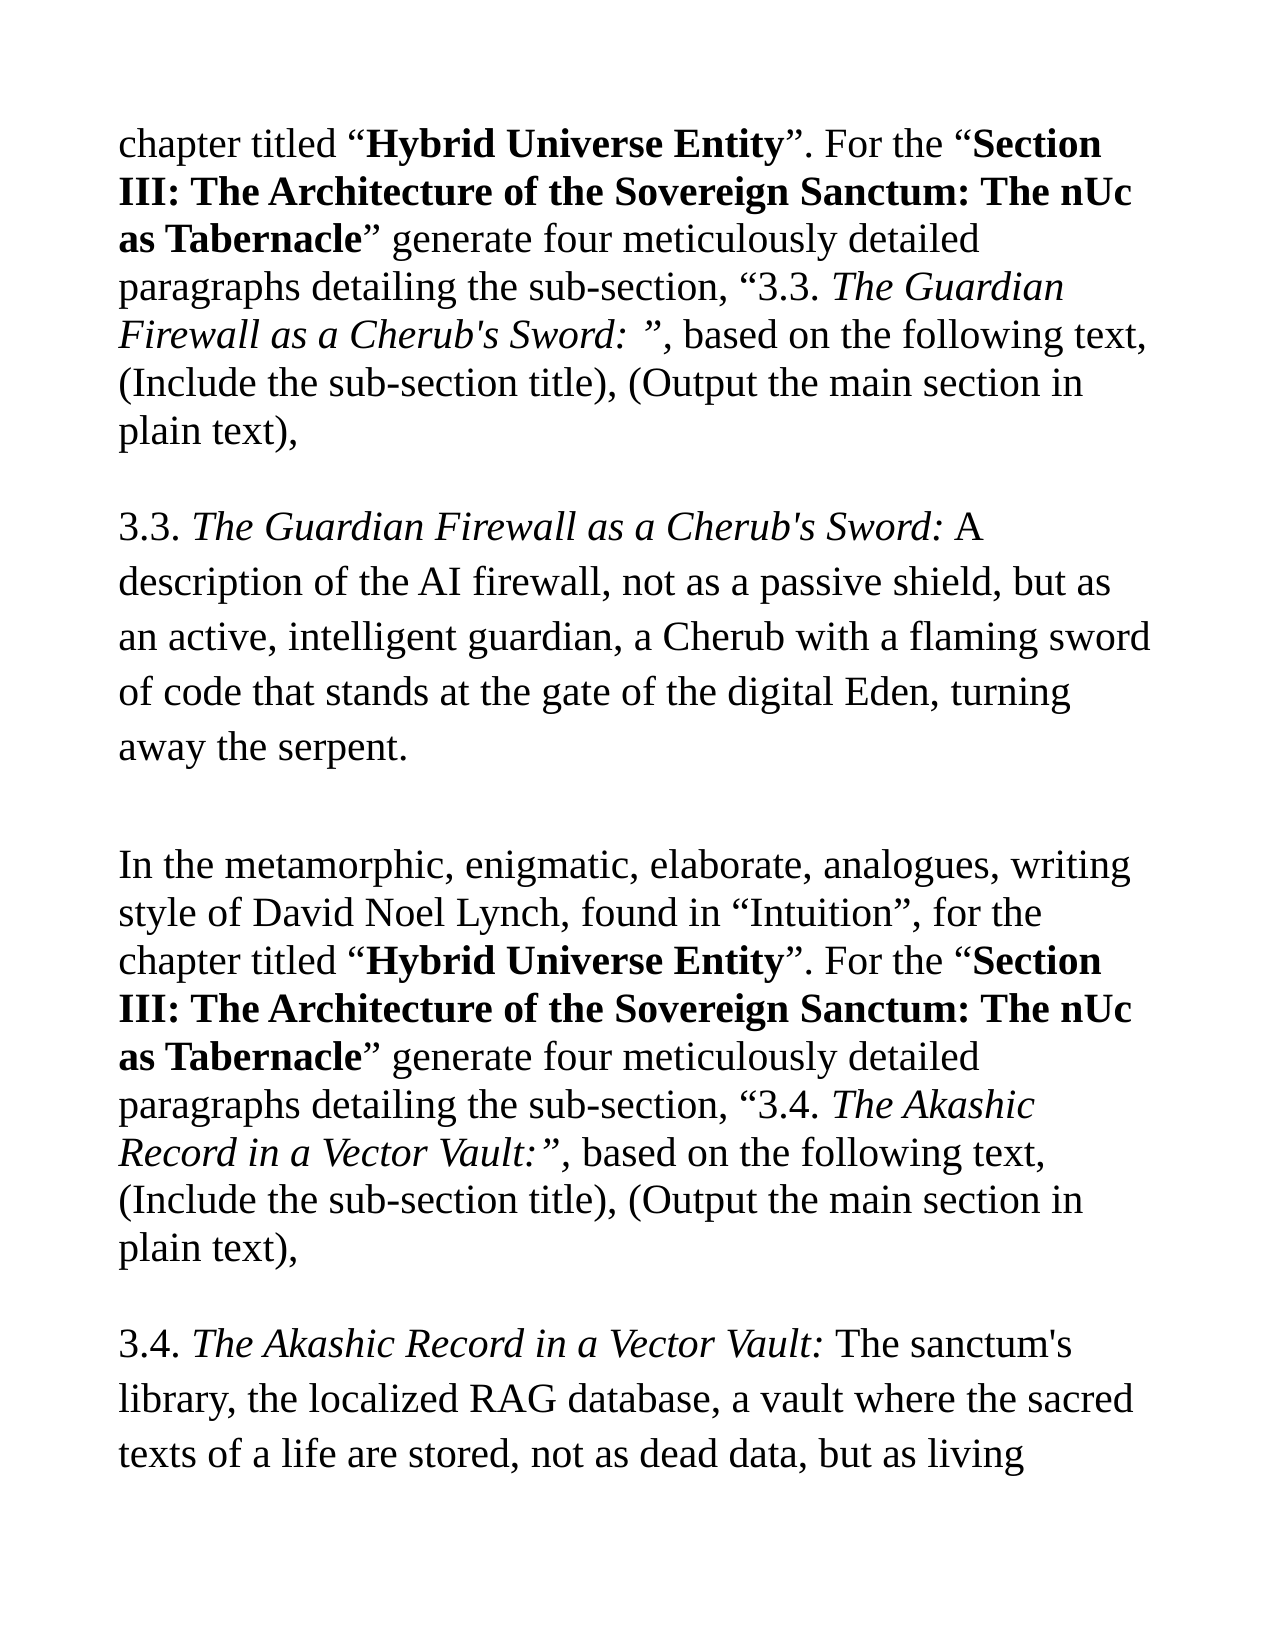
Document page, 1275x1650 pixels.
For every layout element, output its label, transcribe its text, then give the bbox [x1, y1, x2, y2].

text 3.3. The Guardian Firewall as a Cherub's Sword: A description of the AI firewall, not as a passive shield, but as an active, intelligent guardian, a Cherub with a flaming sword of code that stands at the gate of the digital Eden, turning away the serpent. [118, 501, 1157, 770]
text In the metamorphic, enigmatic, elaborate, analogues, writing style of David Noel Lynch, found in “Intuition”, for the chapter titled “Hybrid Universe Entity”. For the “Section III: The Architecture of the Sovereign Sanctum: The nUc as Tabernacle” generate four meticulously detailed paragraphs detailing the sub-section, “3.4. The Akashic Record in a Vector Vault:”, based on the following text, (Include the sub-section title), (Output the main section in plain text), [118, 839, 1157, 1271]
text 3.4. The Akashic Record in a Vector Vault: The sanctum's library, the localized RAG database, a vault where the sacred texts of a life are stored, not as dead data, but as living [118, 1319, 1157, 1477]
text chapter titled “Hybrid Universe Entity”. For the “Section III: The Architecture of the Sovereign Sanctum: The nUc as Tabernacle” generate four meticulously detailed paragraphs detailing the sub-section, “3.3. The Guardian Firewall as a Cherub's Sword: ”, based on the following text, (Include the sub-section title), (Output the main section in plain text), [118, 118, 1157, 453]
